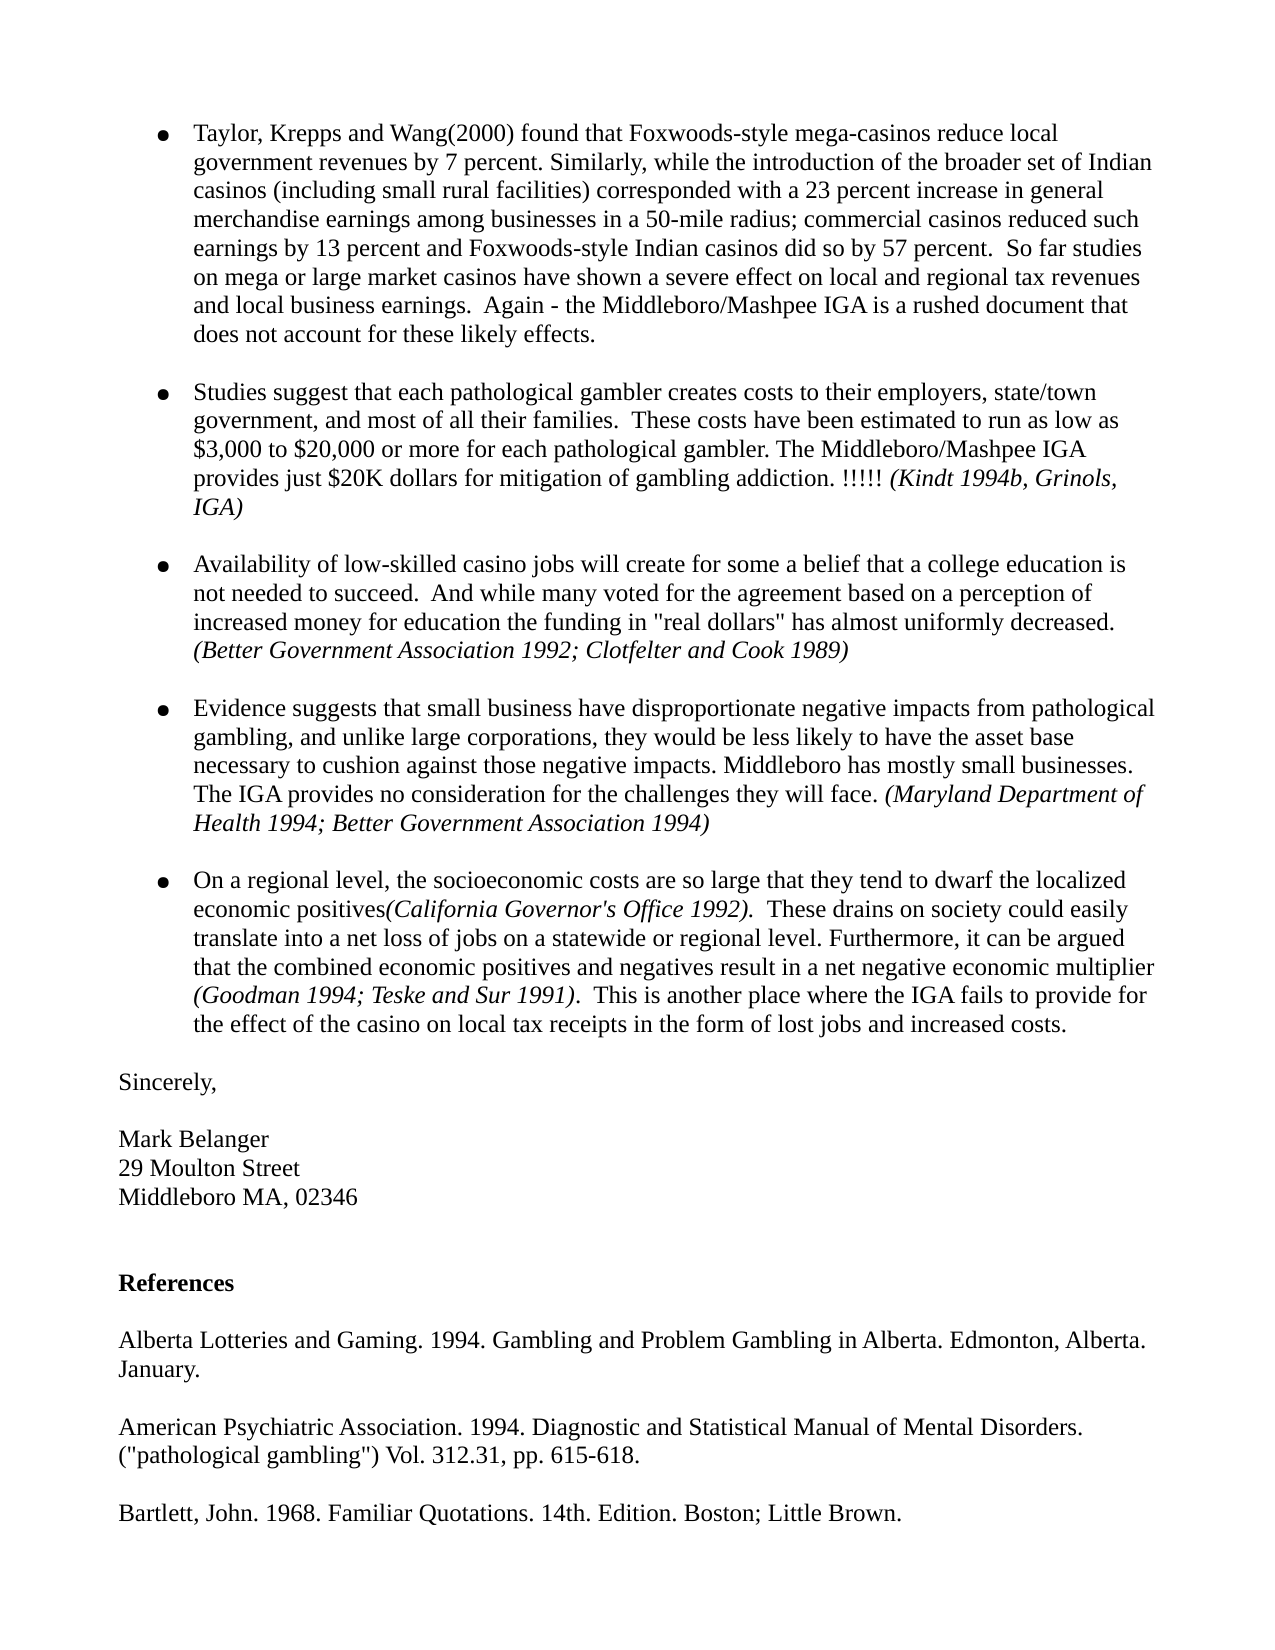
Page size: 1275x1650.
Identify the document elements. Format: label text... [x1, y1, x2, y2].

list Studies suggest that each pathological gambler creates costs to their employers, state/town government, and most of all their families. These costs have been estimated to run as low as $3,000 to $20,000 or more for each pathological gambler. The Middleboro/Mashpee IGA provides just $20K dollars for mitigation of gambling addiction. !!!!! (Kindt 1994b, Grinols, IGA) [156, 377, 1157, 521]
text 29 Moulton Street [118, 1153, 1157, 1182]
text Alberta Lotteries and Gaming. 1994. Gambling and Problem Gambling in Alberta. Edmonton, Alberta. January. [118, 1326, 1157, 1383]
text Mark Belanger [118, 1124, 1157, 1153]
list On a regional level, the socioeconomic costs are so large that they tend to dwarf the localized economic positives(California Governor's Office 1992). These drains on society could easily translate into a net loss of jobs on a statewide or regional level. Furthermore, it can be argued that the combined economic positives and negatives result in a net negative economic multiplier (Goodman 1994; Teske and Sur 1991). This is another place where the IGA fails to provide for the effect of the casino on local tax receipts in the form of lost jobs and increased costs. [156, 866, 1157, 1038]
text Middleboro MA, 02346 [118, 1182, 1157, 1211]
text Sincerely, [118, 1067, 1157, 1096]
list Availability of low-skilled casino jobs will create for some a belief that a college education is not needed to succeed. And while many voted for the agreement based on a perception of increased money for education the funding in "real dollars" has almost uniformly decreased.(Better Government Association 1992; Clotfelter and Cook 1989) [156, 549, 1157, 664]
text References [118, 1268, 1157, 1297]
list Evidence suggests that small business have disproportionate negative impacts from pathological gambling, and unlike large corporations, they would be less likely to have the asset base necessary to cushion against those negative impacts. Middleboro has mostly small businesses. The IGA provides no consideration for the challenges they will face. (Maryland Department of Health 1994; Better Government Association 1994) [156, 693, 1157, 837]
text American Psychiatric Association. 1994. Diagnostic and Statistical Manual of Mental Disorders. ("pathological gambling") Vol. 312.31, pp. 615-618. [118, 1412, 1157, 1469]
list Taylor, Krepps and Wang(2000) found that Foxwoods-style mega-casinos reduce local government revenues by 7 percent. Similarly, while the introduction of the broader set of Indian casinos (including small rural facilities) corresponded with a 23 percent increase in general merchandise earnings among businesses in a 50-mile radius; commercial casinos reduced such earnings by 13 percent and Foxwoods-style Indian casinos did so by 57 percent. So far studies on mega or large market casinos have shown a severe effect on local and regional tax revenues and local business earnings. Again - the Middleboro/Mashpee IGA is a rushed document that does not account for these likely effects. [156, 118, 1157, 348]
text Bartlett, John. 1968. Familiar Quotations. 14th. Edition. Boston; Little Brown. [118, 1498, 1157, 1527]
